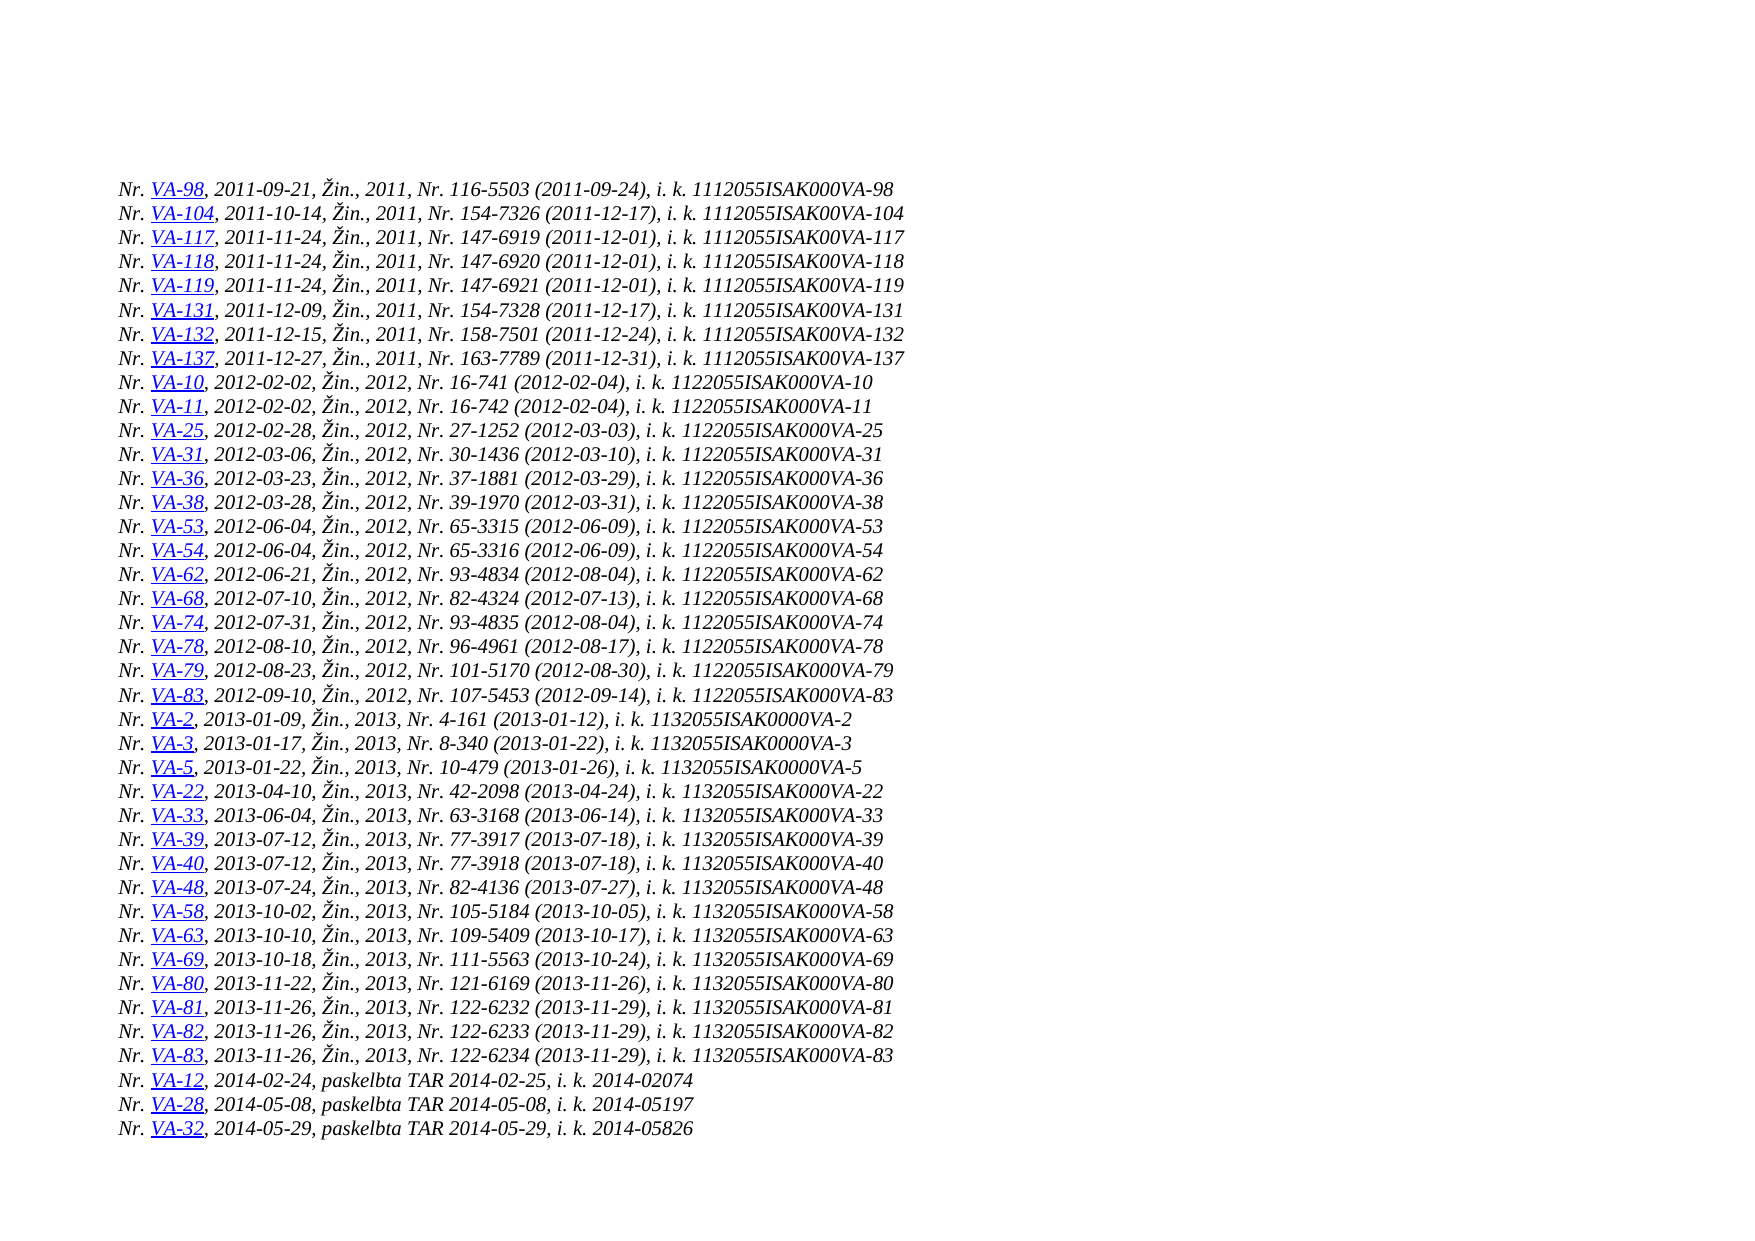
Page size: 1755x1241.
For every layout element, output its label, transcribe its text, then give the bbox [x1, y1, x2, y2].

text Nr. VA-62, 2012-06-21, Žin., 2012, Nr. 93-4834 (2012-08-04), i. k. 1122055ISAK000VA-62 [118, 562, 1636, 586]
text Nr. VA-117, 2011-11-24, Žin., 2011, Nr. 147-6919 (2011-12-01), i. k. 1112055ISAK00VA-117 [118, 225, 1636, 249]
text Nr. VA-10, 2012-02-02, Žin., 2012, Nr. 16-741 (2012-02-04), i. k. 1122055ISAK000VA-10 [118, 370, 1636, 394]
text Nr. VA-36, 2012-03-23, Žin., 2012, Nr. 37-1881 (2012-03-29), i. k. 1122055ISAK000VA-36 [118, 466, 1636, 490]
text Nr. VA-12, 2014-02-24, paskelbta TAR 2014-02-25, i. k. 2014-02074 [118, 1067, 1636, 1092]
text Nr. VA-68, 2012-07-10, Žin., 2012, Nr. 82-4324 (2012-07-13), i. k. 1122055ISAK000VA-68 [118, 586, 1636, 610]
text Nr. VA-81, 2013-11-26, Žin., 2013, Nr. 122-6232 (2013-11-29), i. k. 1132055ISAK000VA-81 [118, 995, 1636, 1019]
text Nr. VA-58, 2013-10-02, Žin., 2013, Nr. 105-5184 (2013-10-05), i. k. 1132055ISAK000VA-58 [118, 899, 1636, 923]
text Nr. VA-33, 2013-06-04, Žin., 2013, Nr. 63-3168 (2013-06-14), i. k. 1132055ISAK000VA-33 [118, 803, 1636, 827]
text Nr. VA-98, 2011-09-21, Žin., 2011, Nr. 116-5503 (2011-09-24), i. k. 1112055ISAK000VA-98 [118, 177, 1636, 201]
text Nr. VA-82, 2013-11-26, Žin., 2013, Nr. 122-6233 (2013-11-29), i. k. 1132055ISAK000VA-82 [118, 1019, 1636, 1043]
text Nr. VA-132, 2011-12-15, Žin., 2011, Nr. 158-7501 (2011-12-24), i. k. 1112055ISAK00VA-132 [118, 322, 1636, 346]
text Nr. VA-11, 2012-02-02, Žin., 2012, Nr. 16-742 (2012-02-04), i. k. 1122055ISAK000VA-11 [118, 394, 1636, 418]
text Nr. VA-119, 2011-11-24, Žin., 2011, Nr. 147-6921 (2011-12-01), i. k. 1112055ISAK00VA-119 [118, 273, 1636, 297]
text Nr. VA-2, 2013-01-09, Žin., 2013, Nr. 4-161 (2013-01-12), i. k. 1132055ISAK0000VA-2 [118, 707, 1636, 731]
text Nr. VA-104, 2011-10-14, Žin., 2011, Nr. 154-7326 (2011-12-17), i. k. 1112055ISAK00VA-104 [118, 201, 1636, 225]
text Nr. VA-137, 2011-12-27, Žin., 2011, Nr. 163-7789 (2011-12-31), i. k. 1112055ISAK00VA-137 [118, 346, 1636, 370]
text Nr. VA-25, 2012-02-28, Žin., 2012, Nr. 27-1252 (2012-03-03), i. k. 1122055ISAK000VA-25 [118, 418, 1636, 442]
text Nr. VA-54, 2012-06-04, Žin., 2012, Nr. 65-3316 (2012-06-09), i. k. 1122055ISAK000VA-54 [118, 538, 1636, 562]
text Nr. VA-38, 2012-03-28, Žin., 2012, Nr. 39-1970 (2012-03-31), i. k. 1122055ISAK000VA-38 [118, 490, 1636, 514]
text Nr. VA-3, 2013-01-17, Žin., 2013, Nr. 8-340 (2013-01-22), i. k. 1132055ISAK0000VA-3 [118, 731, 1636, 755]
text Nr. VA-74, 2012-07-31, Žin., 2012, Nr. 93-4835 (2012-08-04), i. k. 1122055ISAK000VA-74 [118, 610, 1636, 634]
text Nr. VA-63, 2013-10-10, Žin., 2013, Nr. 109-5409 (2013-10-17), i. k. 1132055ISAK000VA-63 [118, 923, 1636, 947]
text Nr. VA-78, 2012-08-10, Žin., 2012, Nr. 96-4961 (2012-08-17), i. k. 1122055ISAK000VA-78 [118, 634, 1636, 658]
text Nr. VA-80, 2013-11-22, Žin., 2013, Nr. 121-6169 (2013-11-26), i. k. 1132055ISAK000VA-80 [118, 971, 1636, 995]
text Nr. VA-32, 2014-05-29, paskelbta TAR 2014-05-29, i. k. 2014-05826 [118, 1116, 1636, 1140]
text Nr. VA-39, 2013-07-12, Žin., 2013, Nr. 77-3917 (2013-07-18), i. k. 1132055ISAK000VA-39 [118, 827, 1636, 851]
text Nr. VA-22, 2013-04-10, Žin., 2013, Nr. 42-2098 (2013-04-24), i. k. 1132055ISAK000VA-22 [118, 779, 1636, 803]
text Nr. VA-53, 2012-06-04, Žin., 2012, Nr. 65-3315 (2012-06-09), i. k. 1122055ISAK000VA-53 [118, 514, 1636, 538]
text Nr. VA-28, 2014-05-08, paskelbta TAR 2014-05-08, i. k. 2014-05197 [118, 1092, 1636, 1116]
text Nr. VA-48, 2013-07-24, Žin., 2013, Nr. 82-4136 (2013-07-27), i. k. 1132055ISAK000VA-48 [118, 875, 1636, 899]
text Nr. VA-83, 2013-11-26, Žin., 2013, Nr. 122-6234 (2013-11-29), i. k. 1132055ISAK000VA-83 [118, 1043, 1636, 1067]
text Nr. VA-69, 2013-10-18, Žin., 2013, Nr. 111-5563 (2013-10-24), i. k. 1132055ISAK000VA-69 [118, 947, 1636, 971]
text Nr. VA-131, 2011-12-09, Žin., 2011, Nr. 154-7328 (2011-12-17), i. k. 1112055ISAK00VA-131 [118, 297, 1636, 322]
text Nr. VA-40, 2013-07-12, Žin., 2013, Nr. 77-3918 (2013-07-18), i. k. 1132055ISAK000VA-40 [118, 851, 1636, 875]
text Nr. VA-5, 2013-01-22, Žin., 2013, Nr. 10-479 (2013-01-26), i. k. 1132055ISAK0000VA-5 [118, 755, 1636, 779]
text Nr. VA-79, 2012-08-23, Žin., 2012, Nr. 101-5170 (2012-08-30), i. k. 1122055ISAK000VA-79 [118, 658, 1636, 682]
text Nr. VA-118, 2011-11-24, Žin., 2011, Nr. 147-6920 (2011-12-01), i. k. 1112055ISAK00VA-118 [118, 249, 1636, 273]
text Nr. VA-83, 2012-09-10, Žin., 2012, Nr. 107-5453 (2012-09-14), i. k. 1122055ISAK000VA-83 [118, 682, 1636, 707]
text Nr. VA-31, 2012-03-06, Žin., 2012, Nr. 30-1436 (2012-03-10), i. k. 1122055ISAK000VA-31 [118, 442, 1636, 466]
